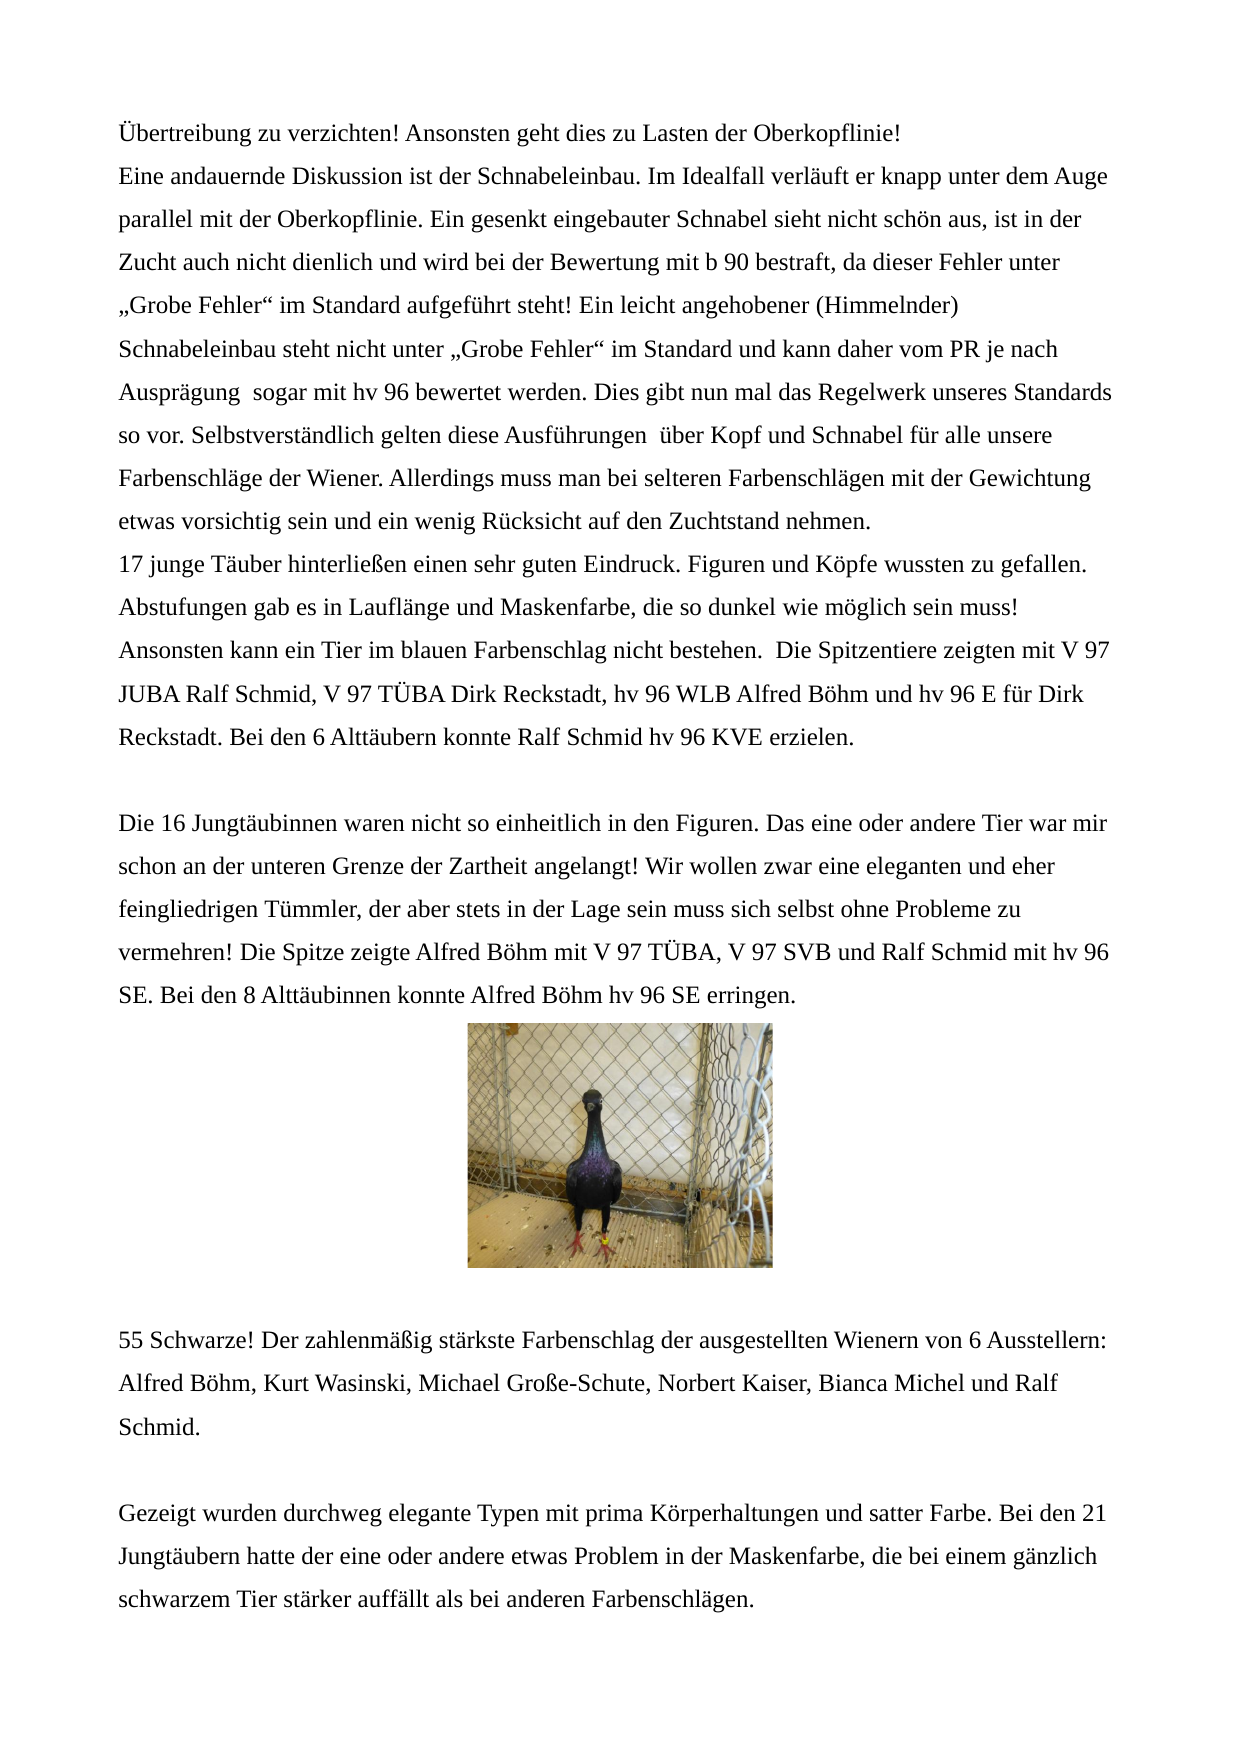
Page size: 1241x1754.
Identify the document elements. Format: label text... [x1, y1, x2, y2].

picture [467, 1023, 773, 1268]
text Übertreibung zu verzichten! Ansonsten geht dies zu Lasten der Oberkopflinie! [118, 118, 1122, 147]
text 17 junge Täuber hinterließen einen sehr guten Eindruck. Figuren und Köpfe wussten zu gefallen. Abstufungen gab es in Lauflänge und Maskenfarbe, die so dunkel wie möglich sein muss! Ansonsten kann ein Tier im blauen Farbenschlag nicht bestehen. Die Spitzentiere zeigten mit V 97 JUBA Ralf Schmid, V 97 TÜBA Dirk Reckstadt, hv 96 WLB Alfred Böhm und hv 96 E für Dirk Reckstadt. Bei den 6 Alttäubern konnte Ralf Schmid hv 96 KVE erzielen. [118, 549, 1122, 751]
text Gezeigt wurden durchweg elegante Typen mit prima Körperhaltungen und satter Farbe. Bei den 21 Jungtäubern hatte der eine oder andere etwas Problem in der Maskenfarbe, die bei einem gänzlich schwarzem Tier stärker auffällt als bei anderen Farbenschlägen. [118, 1498, 1122, 1613]
text 55 Schwarze! Der zahlenmäßig stärkste Farbenschlag der ausgestellten Wienern von 6 Ausstellern: Alfred Böhm, Kurt Wasinski, Michael Große-Schute, Norbert Kaiser, Bianca Michel und Ralf Schmid. [118, 1325, 1122, 1440]
text Eine andauernde Diskussion ist der Schnabeleinbau. Im Idealfall verläuft er knapp unter dem Auge parallel mit der Oberkopflinie. Ein gesenkt eingebauter Schnabel sieht nicht schön aus, ist in der Zucht auch nicht dienlich und wird bei der Bewertung mit b 90 bestraft, da dieser Fehler unter „Grobe Fehler“ im Standard aufgeführt steht! Ein leicht angehobener (Himmelnder) Schnabeleinbau steht nicht unter „Grobe Fehler“ im Standard und kann daher vom PR je nach Ausprägung sogar mit hv 96 bewertet werden. Dies gibt nun mal das Regelwerk unseres Standards so vor. Selbstverständlich gelten diese Ausführungen über Kopf und Schnabel für alle unsere Farbenschläge der Wiener. Allerdings muss man bei selteren Farbenschlägen mit der Gewichtung etwas vorsichtig sein und ein wenig Rücksicht auf den Zuchtstand nehmen. [118, 161, 1122, 535]
text Die 16 Jungtäubinnen waren nicht so einheitlich in den Figuren. Das eine oder andere Tier war mir schon an der unteren Grenze der Zartheit angelangt! Wir wollen zwar eine eleganten und eher feingliedrigen Tümmler, der aber stets in der Lage sein muss sich selbst ohne Probleme zu vermehren! Die Spitze zeigte Alfred Böhm mit V 97 TÜBA, V 97 SVB und Ralf Schmid mit hv 96 SE. Bei den 8 Alttäubinnen konnte Alfred Böhm hv 96 SE erringen. [118, 808, 1122, 1009]
